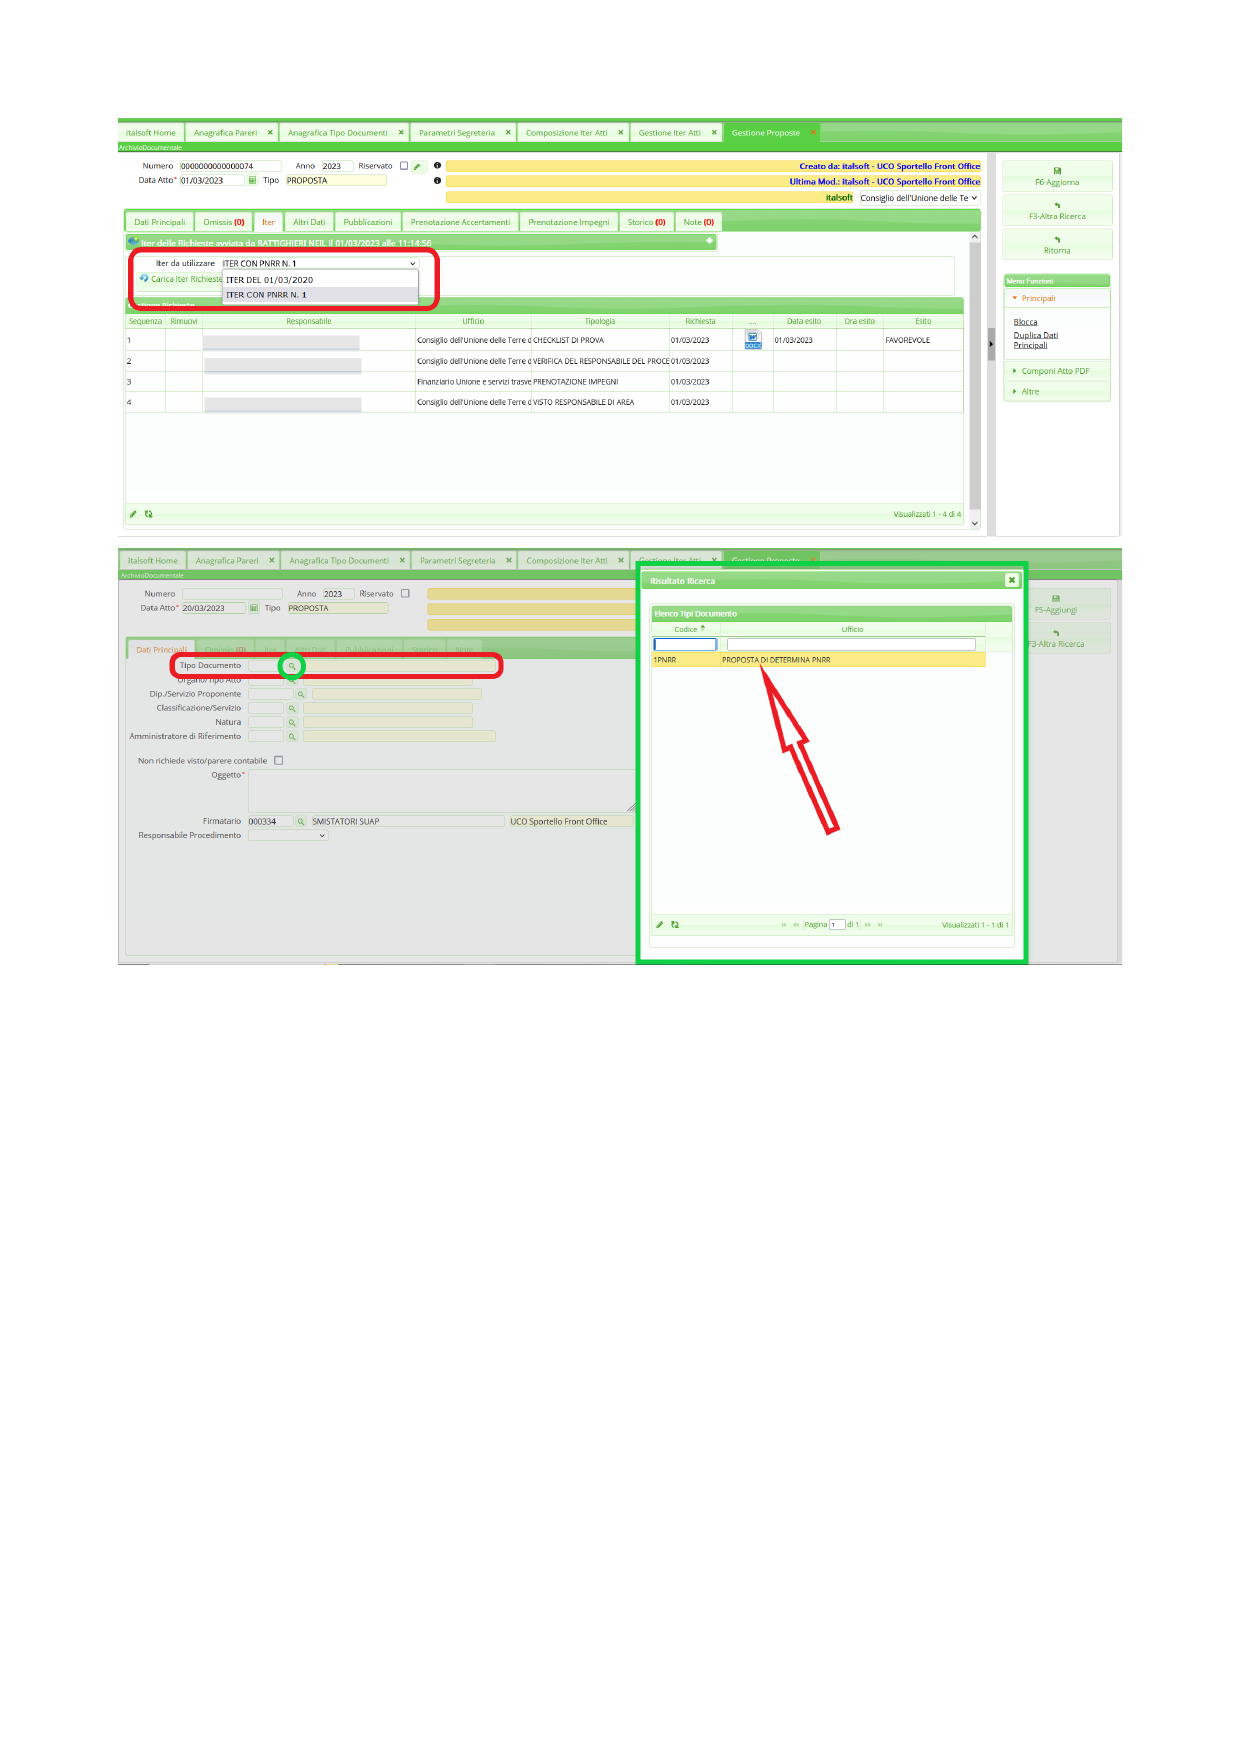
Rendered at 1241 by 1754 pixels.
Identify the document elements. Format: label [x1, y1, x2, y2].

picture [118, 548, 1123, 965]
picture [118, 118, 1123, 537]
